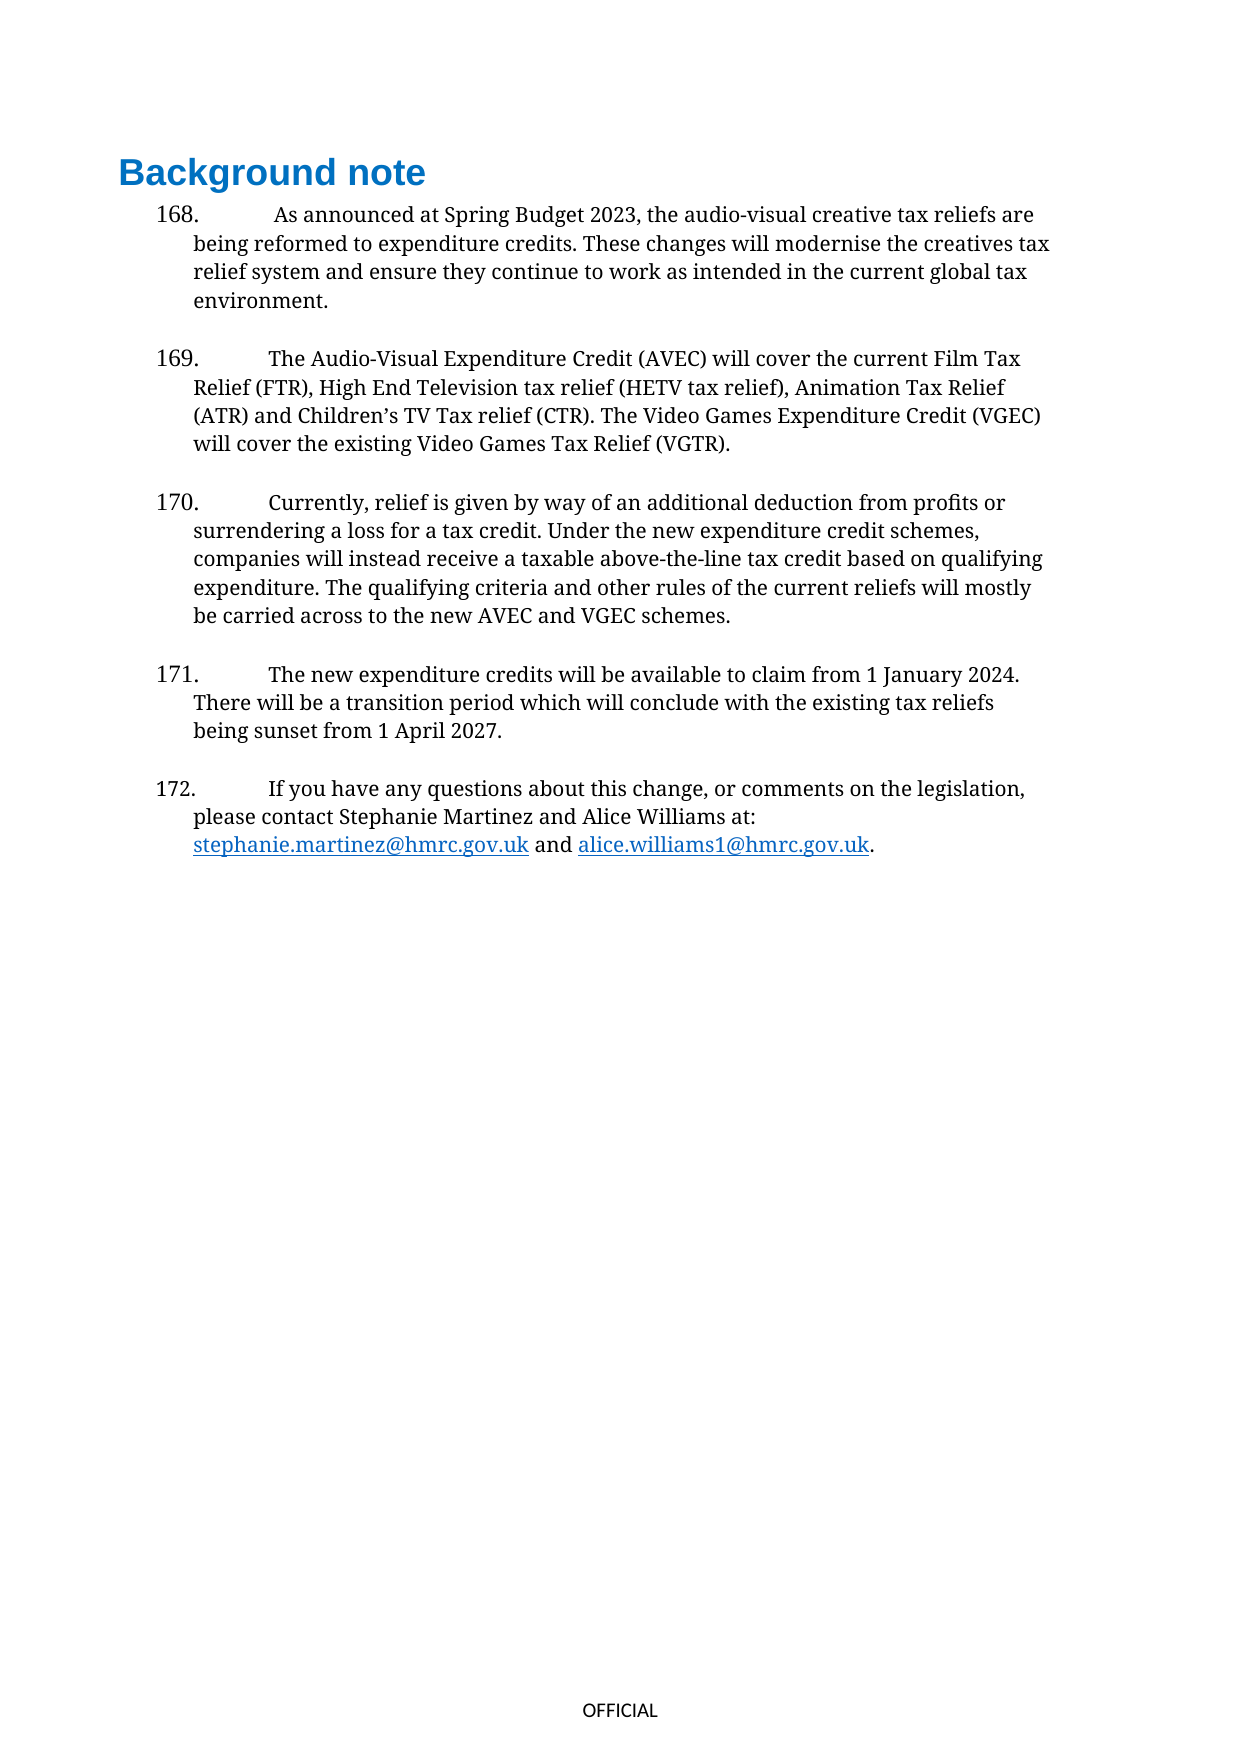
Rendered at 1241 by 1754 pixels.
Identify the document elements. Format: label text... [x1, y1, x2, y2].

list The Audio-Visual Expenditure Credit (AVEC) will cover the current Film Tax Relief (FTR), High End Television tax relief (HETV tax relief), Animation Tax Relief (ATR) and Children’s TV Tax relief (CTR). The Video Games Expenditure Credit (VGEC) will cover the existing Video Games Tax Relief (VGTR). [156, 343, 1053, 487]
list If you have any questions about this change, or comments on the legislation, please contact Stephanie Martinez and Alice Williams at: stephanie.martinez@hmrc.gov.uk and alice.williams1@hmrc.gov.uk. [156, 774, 1053, 859]
subtitle Background note [118, 150, 1053, 193]
list Currently, relief is given by way of an additional deduction from profits or surrendering a loss for a tax credit. Under the new expenditure credit schemes, companies will instead receive a taxable above-the-line tax credit based on qualifying expenditure. The qualifying criteria and other rules of the current reliefs will mostly be carried across to the new AVEC and VGEC schemes. [156, 487, 1053, 659]
list As announced at Spring Budget 2023, the audio-visual creative tax reliefs are being reformed to expenditure credits. These changes will modernise the creatives tax relief system and ensure they continue to work as intended in the current global tax environment. [156, 199, 1053, 343]
list The new expenditure credits will be available to claim from 1 January 2024. There will be a transition period which will conclude with the existing tax reliefs being sunset from 1 April 2027. [156, 659, 1053, 774]
